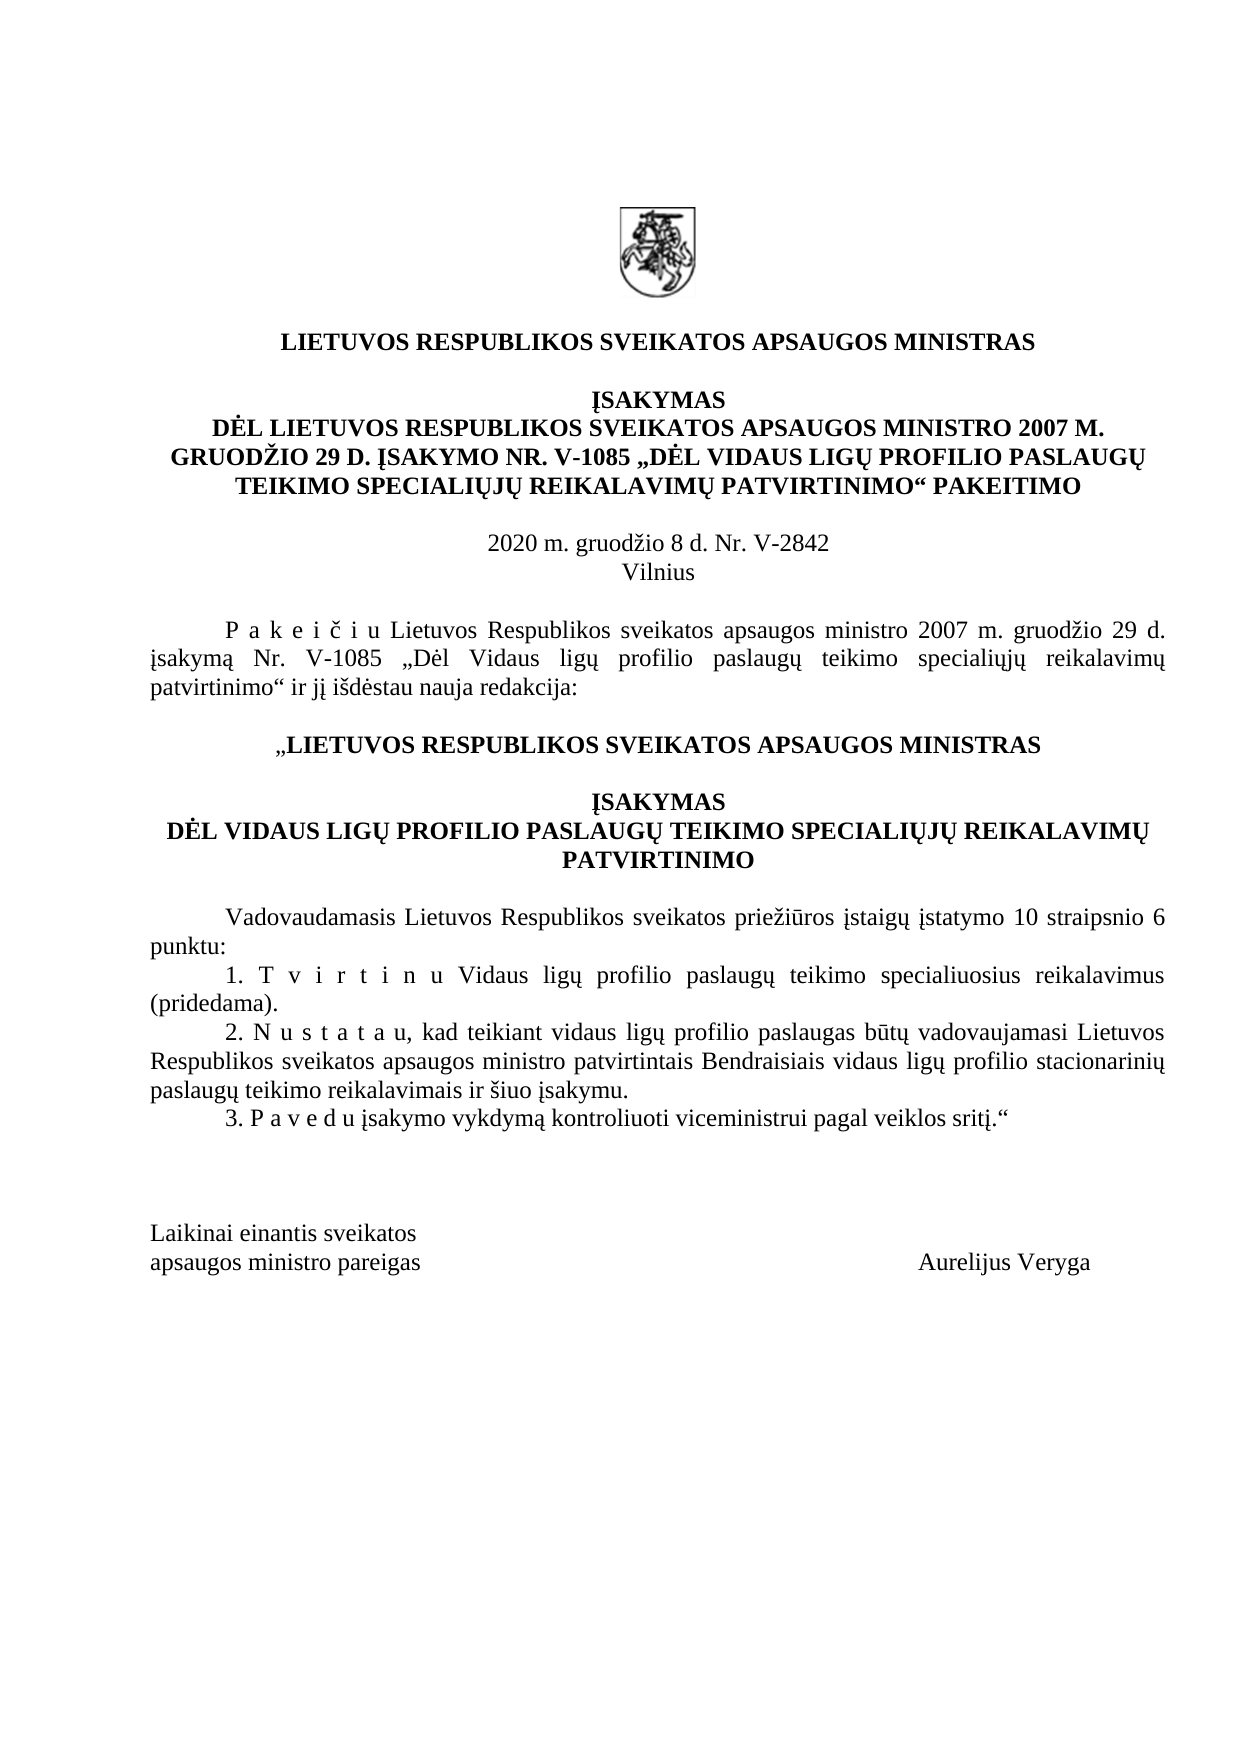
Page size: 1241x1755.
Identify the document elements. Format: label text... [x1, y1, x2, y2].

text Vilnius [150, 557, 1167, 586]
text Vadovaudamasis Lietuvos Respublikos sveikatos priežiūros įstaigų įstatymo 10 straipsnio 6 punktu: [150, 902, 1167, 960]
text DĖL VIDAUS LIGŲ PROFILIO PASLAUGŲ TEIKIMO SPECIALIŲJŲ REIKALAVIMŲ PATVIRTINIMO [150, 816, 1167, 873]
text 2020 m. gruodžio 8 d. Nr. V-2842 [150, 528, 1167, 557]
text Laikinai einantis sveikatos [139, 1218, 1167, 1247]
text apsaugos ministro pareigas Aurelijus Veryga [139, 1247, 1167, 1276]
text ĮSAKYMAS [150, 385, 1167, 413]
text DĖL LIETUVOS RESPUBLIKOS SVEIKATOS APSAUGOS MINISTRO 2007 M. GRUODŽIO 29 D. ĮSAKYMO NR. V-1085 „DĖL VIDAUS LIGŲ PROFILIO PASLAUGŲ TEIKIMO SPECIALIŲJŲ REIKALAVIMŲ PATVIRTINIMO“ PAKEITIMO [150, 413, 1167, 500]
text „LIETUVOS RESPUBLIKOS SVEIKATOS APSAUGOS MINISTRAS [150, 730, 1167, 758]
text 3. P a v e d u įsakymo vykdymą kontroliuoti viceministrui pagal veiklos sritį.“ [150, 1103, 1167, 1132]
text ĮSAKYMAS [150, 787, 1167, 816]
text LIETUVOS RESPUBLIKOS SVEIKATOS APSAUGOS MINISTRAS [150, 327, 1167, 356]
text P a k e i č i u Lietuvos Respublikos sveikatos apsaugos ministro 2007 m. gruodžio 29 d. įsakymą Nr. V-1085 „Dėl Vidaus ligų profilio paslaugų teikimo specialiųjų reikalavimų patvirtinimo“ ir jį išdėstau nauja redakcija: [150, 615, 1167, 701]
text 2. N u s t a t a u, kad teikiant vidaus ligų profilio paslaugas būtų vadovaujamasi Lietuvos Respublikos sveikatos apsaugos ministro patvirtintais Bendraisiais vidaus ligų profilio stacionarinių paslaugų teikimo reikalavimais ir šiuo įsakymu. [150, 1017, 1167, 1103]
text 1. T v i r t i n u Vidaus ligų profilio paslaugų teikimo specialiuosius reikalavimus (pridedama). [150, 960, 1167, 1017]
